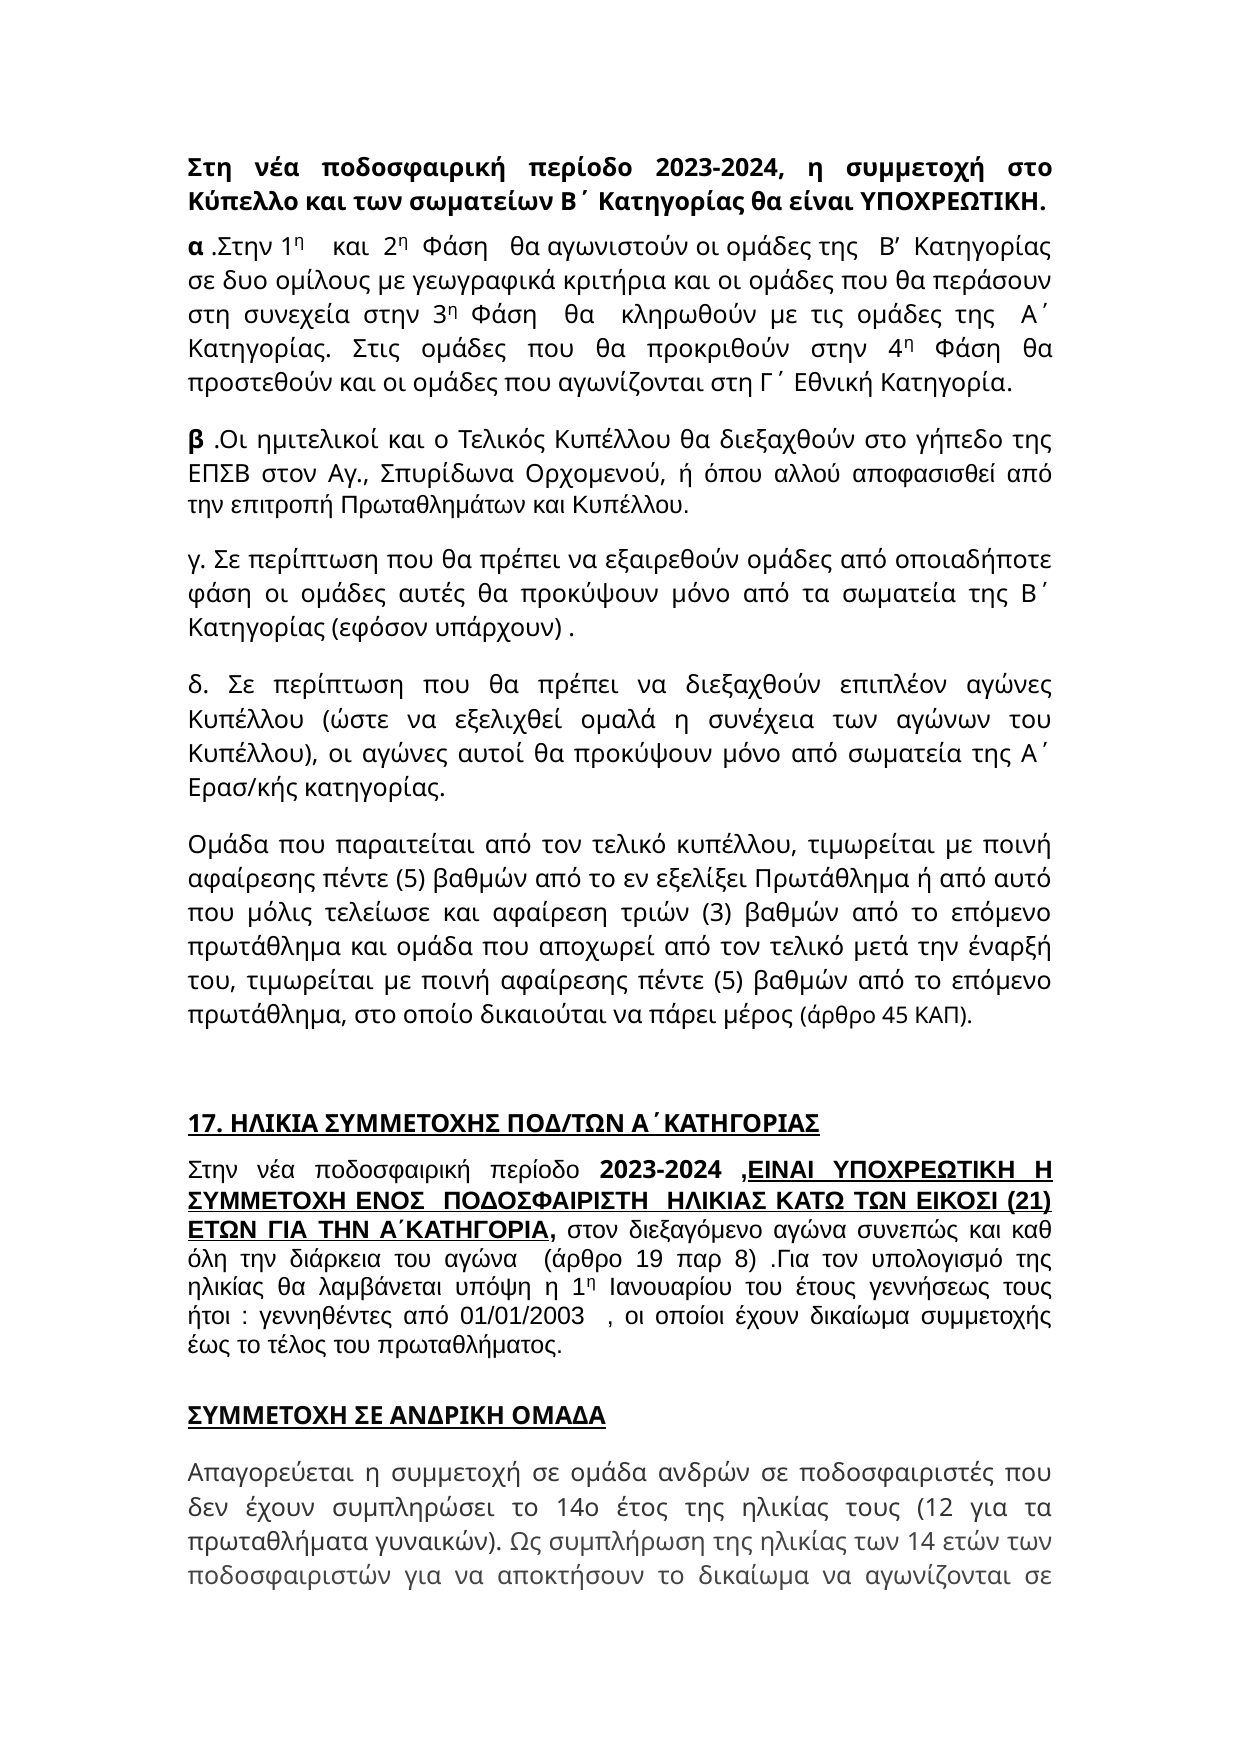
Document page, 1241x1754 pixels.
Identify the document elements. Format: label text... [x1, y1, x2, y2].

text Στη νέα ποδοσφαιρική περίοδο 2023-2024, η συμμετοχή στο Κύπελλο και των σωματείων Β΄ Κατηγορίας θα είναι ΥΠΟΧΡΕΩΤΙΚΗ. [187, 150, 1053, 218]
text 17. ΗΛΙΚΙΑ ΣΥΜΜΕΤΟΧΗΣ ΠΟΔ/ΤΩΝ Α΄ΚΑΤΗΓΟΡΙΑΣ [187, 1106, 1053, 1140]
text δ. Σε περίπτωση που θα πρέπει να διεξαχθούν επιπλέον αγώνες Κυπέλλου (ώστε να εξελιχθεί ομαλά η συνέχεια των αγώνων του Κυπέλλου), οι αγώνες αυτοί θα προκύψουν μόνο από σωματεία της Α΄ Ερασ/κής κατηγορίας. [187, 667, 1053, 803]
text γ. Σε περίπτωση που θα πρέπει να εξαιρεθούν ομάδες από οποιαδήποτε φάση οι ομάδες αυτές θα προκύψουν μόνο από τα σωματεία της Β΄ Κατηγορίας (εφόσον υπάρχουν) . [187, 542, 1053, 644]
text β .Οι ημιτελικοί και ο Τελικός Κυπέλλου θα διεξαχθούν στο γήπεδο της ΕΠΣΒ στον Αγ., Σπυρίδωνα Ορχομενού, ή όπου αλλού αποφασισθεί από την επιτροπή Πρωταθλημάτων και Κυπέλλου. [187, 422, 1053, 519]
text Στην νέα ποδοσφαιρική περίοδο 2023-2024 ,ΕΙΝΑΙ ΥΠΟΧΡΕΩΤΙΚΗ Η ΣΥΜΜΕΤΟΧΗ ΕΝΟΣ ΠΟΔΟΣΦΑΙΡΙΣΤΗ ΗΛΙΚΙΑΣ ΚΑΤΩ ΤΩΝ ΕΙΚΟΣΙ (21) ΕΤΩΝ ΓΙΑ ΤΗΝ Α΄ΚΑΤΗΓΟΡΙΑ, στον διεξαγόμενο αγώνα συνεπώς και καθ όλη την διάρκεια του αγώνα (άρθρο 19 παρ 8) .Για τον υπολογισμό της ηλικίας θα λαμβάνεται υπόψη η 1η Ιανουαρίου του έτους γεννήσεως τους ήτοι : γεννηθέντες από 01/01/2003 , οι οποίοι έχουν δικαίωμα συμμετοχής έως το τέλος του πρωταθλήματος. [187, 1152, 1053, 1359]
text ΣΥΜΜΕΤΟΧΗ ΣΕ ΑΝΔΡΙΚΗ ΟΜΑΔΑ [187, 1398, 1053, 1432]
text Απαγορεύεται η συμμετοχή σε ομάδα ανδρών σε ποδοσφαιριστές που δεν έχουν συμπληρώσει το 14ο έτος της ηλικίας τους (12 για τα πρωταθλήματα γυναικών). Ως συμπλήρωση της ηλικίας των 14 ετών των ποδοσφαιριστών για να αποκτήσουν το δικαίωμα να αγωνίζονται σε [187, 1455, 1053, 1591]
text Ομάδα που παραιτείται από τον τελικό κυπέλλου, τιμωρείται με ποινή αφαίρεσης πέντε (5) βαθμών από το εν εξελίξει Πρωτάθλημα ή από αυτό που μόλις τελείωσε και αφαίρεση τριών (3) βαθμών από το επόμενο πρωτάθλημα και ομάδα που αποχωρεί από τον τελικό μετά την έναρξή του, τιμωρείται με ποινή αφαίρεσης πέντε (5) βαθμών από το επόμενο πρωτάθλημα, στο οποίο δικαιούται να πάρει μέρος (άρθρο 45 ΚΑΠ). [187, 826, 1053, 1031]
text α .Στην 1η και 2η Φάση θα αγωνιστούν οι ομάδες της Β’ Κατηγορίας σε δυο ομίλους με γεωγραφικά κριτήρια και οι ομάδες που θα περάσουν στη συνεχεία στην 3η Φάση θα κληρωθούν με τις ομάδες της Α΄ Κατηγορίας. Στις ομάδες που θα προκριθούν στην 4η Φάση θα προστεθούν και οι ομάδες που αγωνίζονται στη Γ΄ Εθνική Κατηγορία. [187, 229, 1053, 399]
